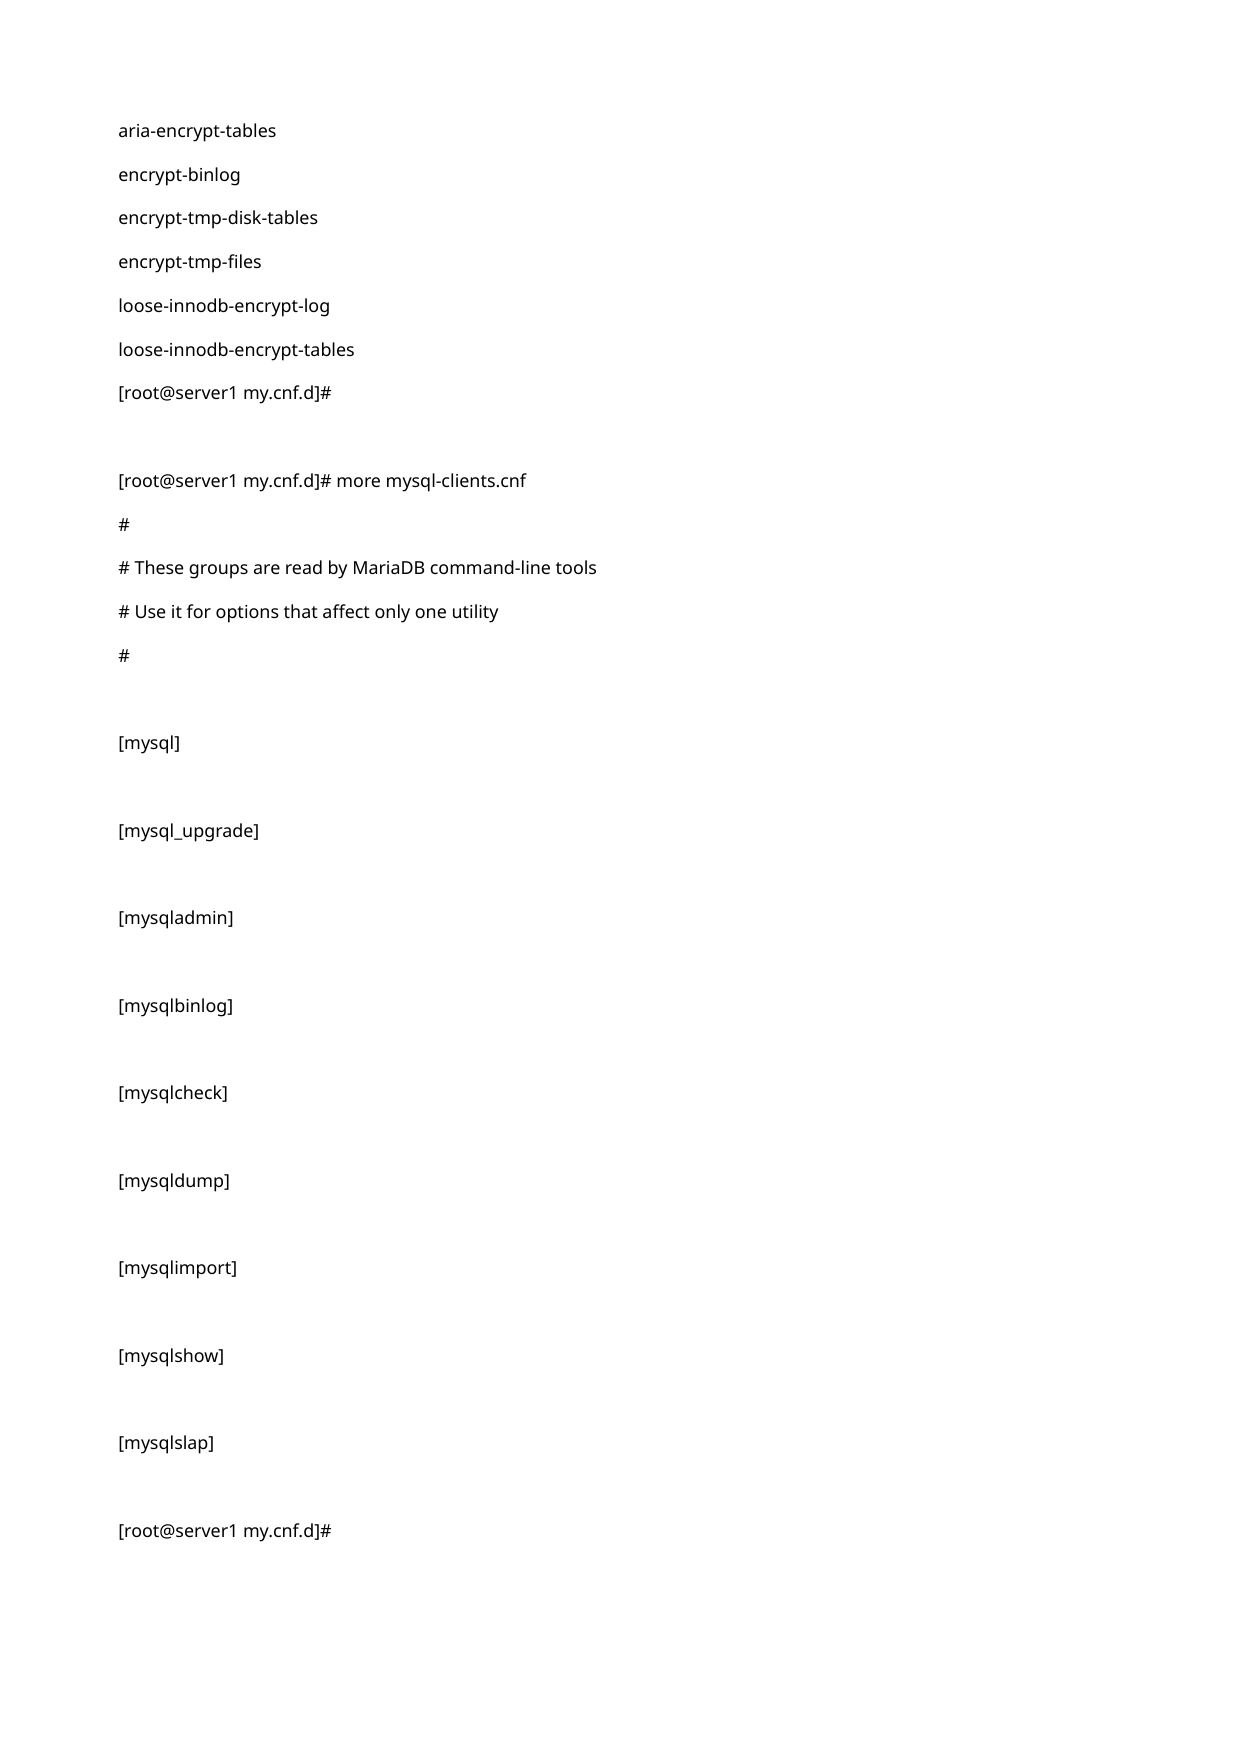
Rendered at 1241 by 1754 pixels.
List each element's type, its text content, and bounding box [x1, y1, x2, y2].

text [mysqldump] [118, 1168, 1122, 1192]
text # These groups are read by MariaDB command-line tools [118, 556, 1122, 580]
text [mysqlimport] [118, 1256, 1122, 1280]
text [root@server1 my.cnf.d]# more mysql-clients.cnf [118, 468, 1122, 492]
text encrypt-tmp-disk-tables [118, 206, 1122, 230]
text encrypt-tmp-files [118, 249, 1122, 274]
text [root@server1 my.cnf.d]# [118, 381, 1122, 405]
text [mysql] [118, 731, 1122, 755]
text [mysqlslap] [118, 1431, 1122, 1455]
text [mysql_upgrade] [118, 818, 1122, 842]
text loose-innodb-encrypt-log [118, 293, 1122, 317]
text aria-encrypt-tables [118, 118, 1122, 142]
text [mysqladmin] [118, 906, 1122, 930]
text [mysqlbinlog] [118, 993, 1122, 1017]
text [mysqlshow] [118, 1343, 1122, 1367]
text encrypt-binlog [118, 162, 1122, 186]
text # [118, 643, 1122, 667]
text # Use it for options that affect only one utility [118, 599, 1122, 624]
text [mysqlcheck] [118, 1081, 1122, 1105]
text [root@server1 my.cnf.d]# [118, 1518, 1122, 1542]
text loose-innodb-encrypt-tables [118, 337, 1122, 361]
text # [118, 512, 1122, 536]
